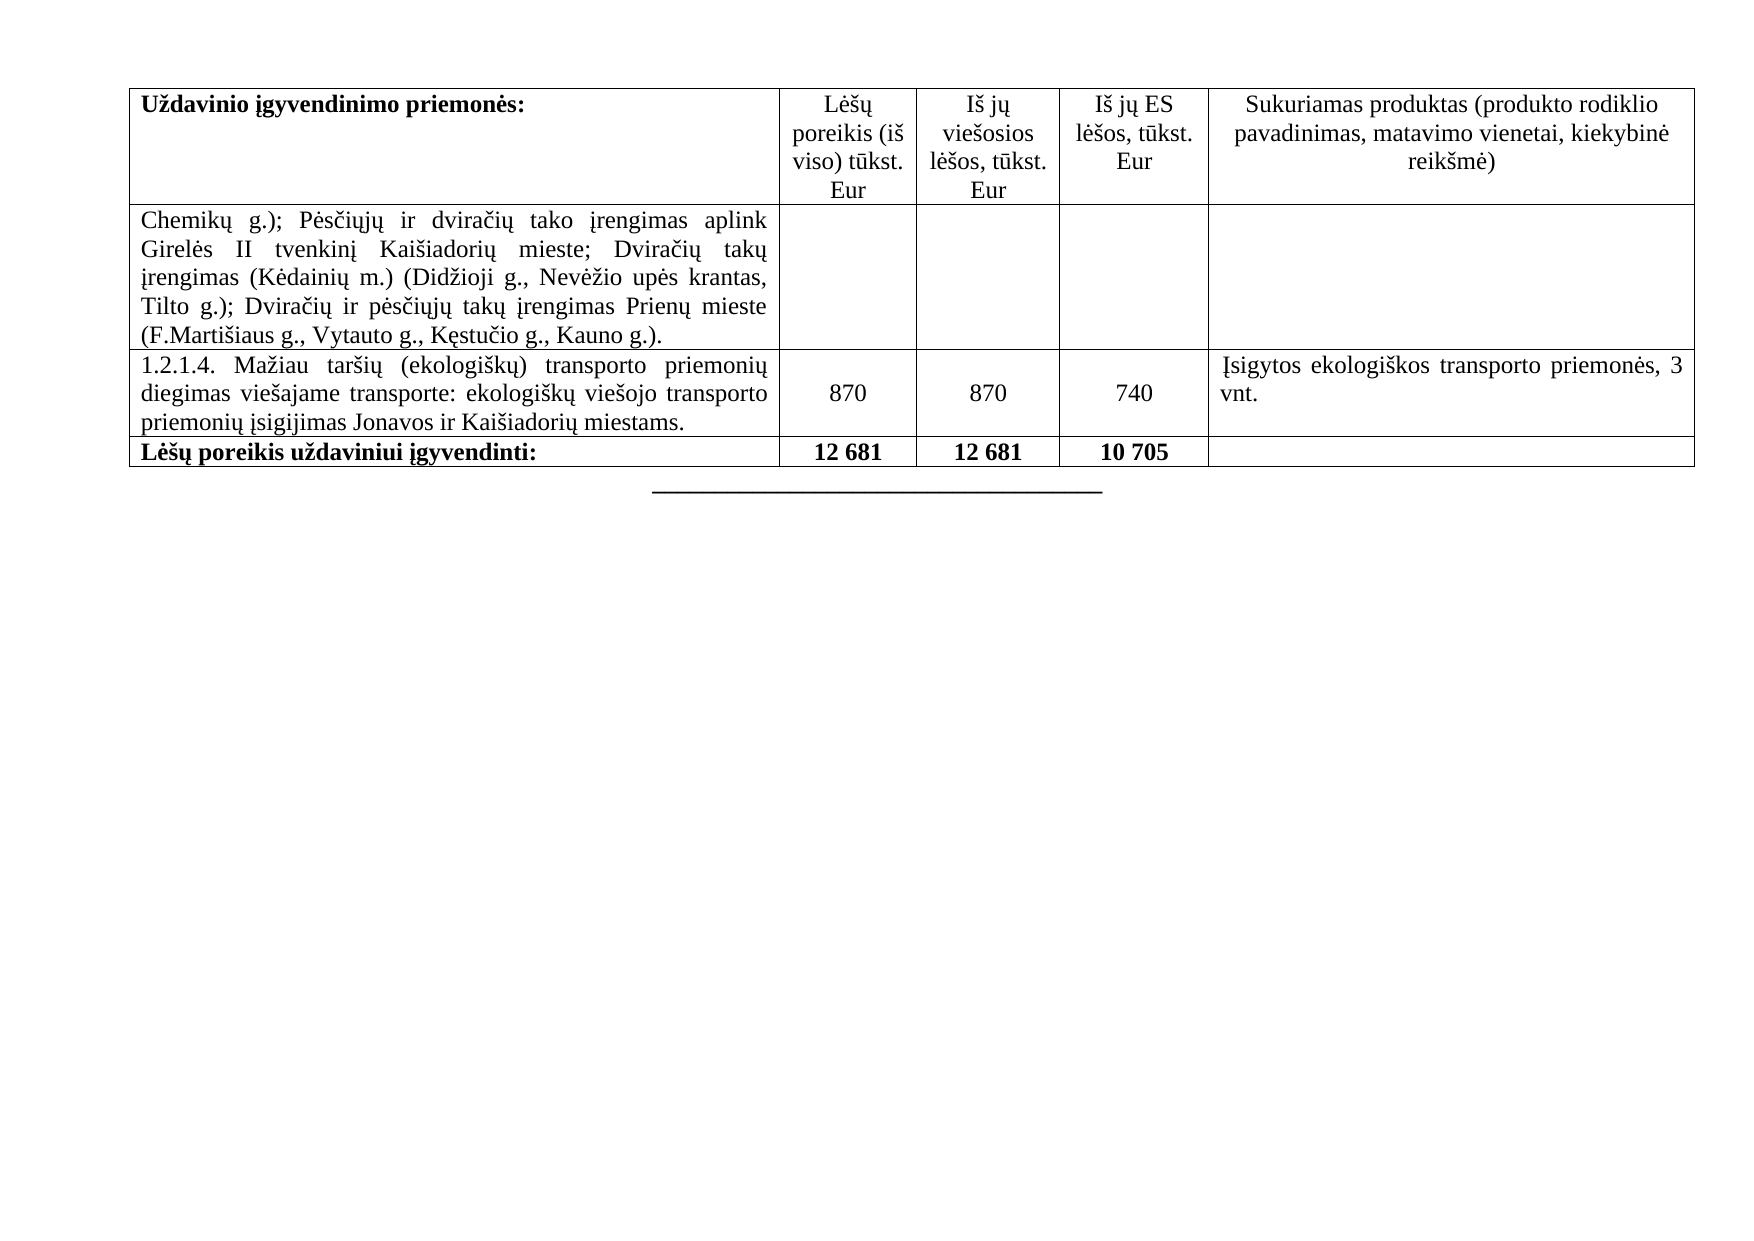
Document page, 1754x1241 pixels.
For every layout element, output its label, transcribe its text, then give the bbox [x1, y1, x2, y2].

text ____________________________________ [118, 467, 1636, 496]
table_cell [1209, 437, 1694, 466]
table_cell [917, 205, 1059, 349]
table_cell 870 [780, 350, 916, 436]
table_cell 740 [1060, 350, 1208, 436]
table_header Iš jų viešosios lėšos, tūkst. Eur [917, 89, 1059, 204]
table_header Lėšų poreikis (iš viso) tūkst. Eur [780, 89, 916, 204]
table_cell 1.2.1.4. Mažiau taršių (ekologiškų) transporto priemonių diegimas viešajame transporte: ekologiškų viešojo transporto priemonių įsigijimas Jonavos ir Kaišiadorių miestams. [130, 350, 779, 436]
table_cell 870 [917, 350, 1059, 436]
table_cell 12 681 [917, 437, 1059, 466]
table_header Uždavinio įgyvendinimo priemonės: [130, 89, 779, 204]
table_cell [1209, 205, 1694, 349]
table_header Sukuriamas produktas (produkto rodiklio pavadinimas, matavimo vienetai, kiekybinė reikšmė) [1209, 89, 1694, 204]
table_cell Lėšų poreikis uždaviniui įgyvendinti: [130, 437, 779, 466]
table_cell [780, 205, 916, 349]
table_cell Chemikų g.); Pėsčiųjų ir dviračių tako įrengimas aplink Girelės II tvenkinį Kaišiadorių mieste; Dviračių takų įrengimas (Kėdainių m.) (Didžioji g., Nevėžio upės krantas, Tilto g.); Dviračių ir pėsčiųjų takų įrengimas Prienų mieste (F.Martišiaus g., Vytauto g., Kęstučio g., Kauno g.). [130, 205, 779, 349]
table_cell [1060, 205, 1208, 349]
table_cell 10 705 [1060, 437, 1208, 466]
table_cell Įsigytos ekologiškos transporto priemonės, 3 vnt. [1209, 350, 1694, 436]
table_header Iš jų ES lėšos, tūkst. Eur [1060, 89, 1208, 204]
table_cell 12 681 [780, 437, 916, 466]
